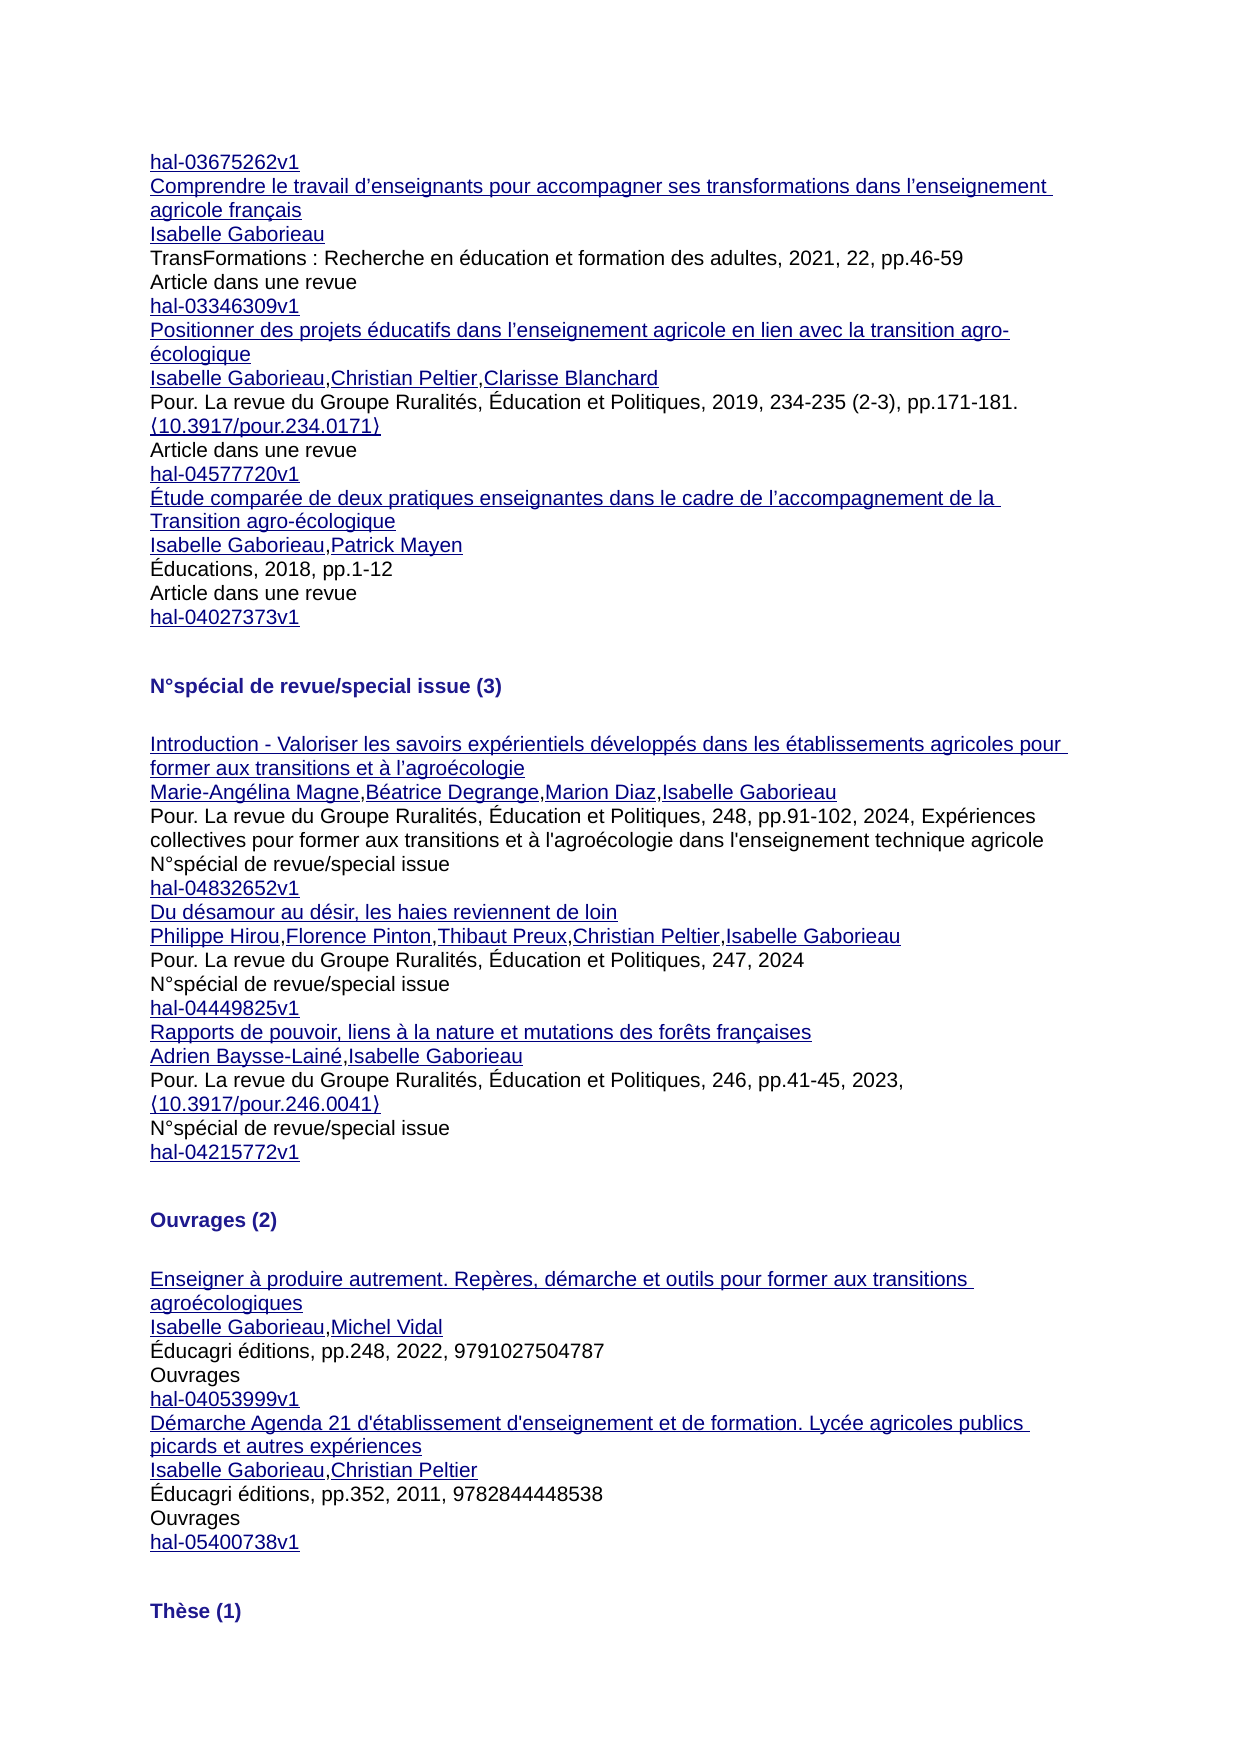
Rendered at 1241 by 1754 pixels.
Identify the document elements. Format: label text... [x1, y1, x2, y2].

table_header Introduction - Valoriser les savoirs expérientiels développés dans les établissements agricoles pour former aux transitions et à l’agroécologie Marie-Angélina Magne,Béatrice Degrange,Marion Diaz,Isabelle Gaborieau Pour. La revue du Groupe Ruralités, Éducation et Politiques, 248, pp.91-102, 2024, Expériences collectives pour former aux transitions et à l'agroécologie dans l'enseignement technique agricole N°spécial de revue/special issue hal-04832652v1 [150, 732, 1090, 900]
table_cell Comprendre le travail d’enseignants pour accompagner ses transformations dans l’enseignement agricole français Isabelle Gaborieau TransFormations : Recherche en éducation et formation des adultes, 2021, 22, pp.46-59 Article dans une revue hal-03346309v1 [150, 174, 1090, 318]
subtitle N°spécial de revue/special issue (3) [150, 674, 1090, 698]
table_cell Positionner des projets éducatifs dans l’enseignement agricole en lien avec la transition agro-écologique Isabelle Gaborieau,Christian Peltier,Clarisse Blanchard Pour. La revue du Groupe Ruralités, Éducation et Politiques, 2019, 234-235 (2-3), pp.171-181. ⟨10.3917/pour.234.0171⟩ Article dans une revue hal-04577720v1 [150, 318, 1090, 485]
table_header Enseigner à produire autrement. Repères, démarche et outils pour former aux transitions agroécologiques Isabelle Gaborieau,Michel Vidal Éducagri éditions, pp.248, 2022, 9791027504787 Ouvrages hal-04053999v1 [150, 1267, 1090, 1410]
table_cell Rapports de pouvoir, liens à la nature et mutations des forêts françaises Adrien Baysse-Lainé,Isabelle Gaborieau Pour. La revue du Groupe Ruralités, Éducation et Politiques, 246, pp.41-45, 2023, ⟨10.3917/pour.246.0041⟩ N°spécial de revue/special issue hal-04215772v1 [150, 1020, 1090, 1163]
table_cell Du désamour au désir, les haies reviennent de loin Philippe Hirou,Florence Pinton,Thibaut Preux,Christian Peltier,Isabelle Gaborieau Pour. La revue du Groupe Ruralités, Éducation et Politiques, 247, 2024 N°spécial de revue/special issue hal-04449825v1 [150, 900, 1090, 1020]
table_cell Démarche Agenda 21 d'établissement d'enseignement et de formation. Lycée agricoles publics picards et autres expériences Isabelle Gaborieau,Christian Peltier Éducagri éditions, pp.352, 2011, 9782844448538 Ouvrages hal-05400738v1 [150, 1410, 1090, 1554]
subtitle Thèse (1) [150, 1599, 1090, 1623]
table_cell hal-03675262v1 [150, 150, 1090, 174]
subtitle Ouvrages (2) [150, 1208, 1090, 1232]
table_cell Étude comparée de deux pratiques enseignantes dans le cadre de l’accompagnement de la Transition agro-écologique Isabelle Gaborieau,Patrick Mayen Éducations, 2018, pp.1-12 Article dans une revue hal-04027373v1 [150, 485, 1090, 629]
